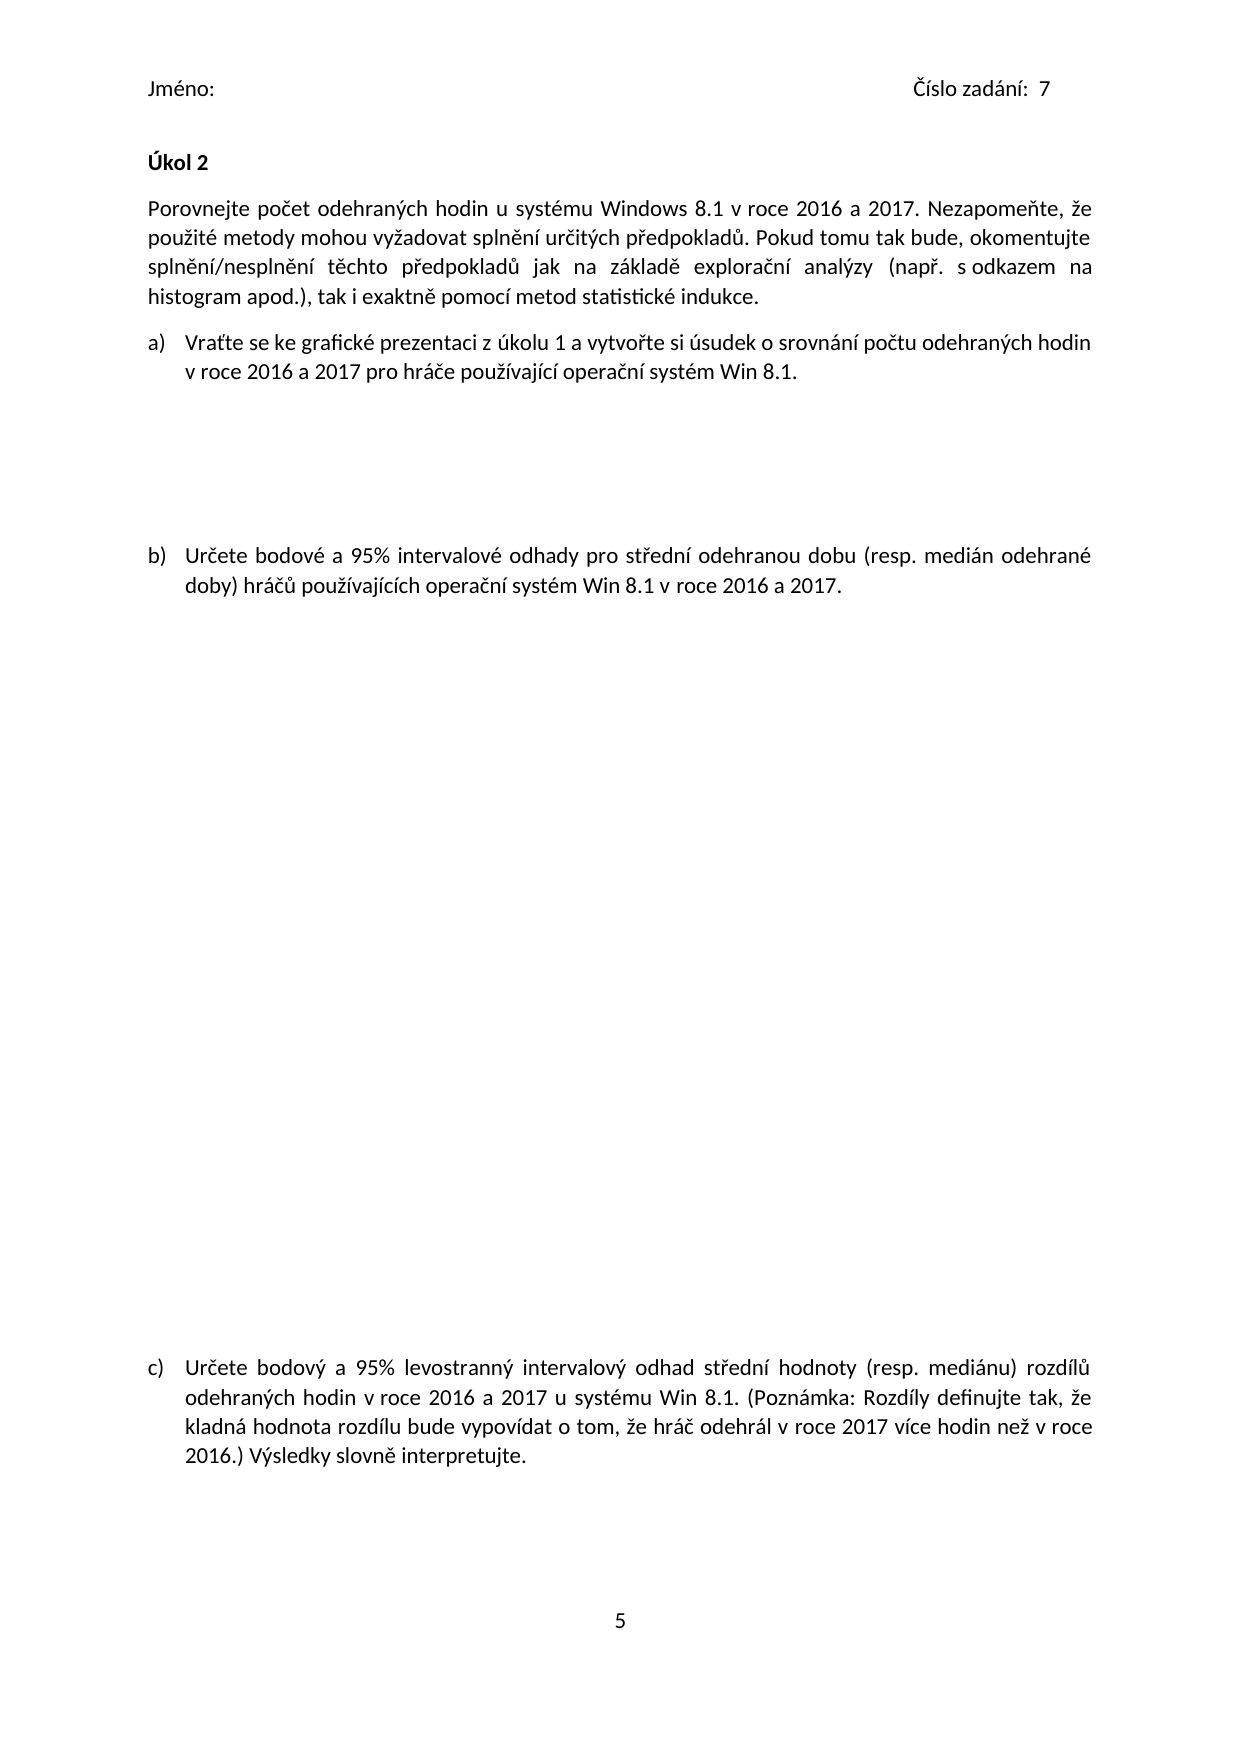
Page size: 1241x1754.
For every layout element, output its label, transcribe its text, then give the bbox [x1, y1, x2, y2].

text Úkol 2 [148, 148, 1093, 176]
list Určete bodové a 95% intervalové odhady pro střední odehranou dobu (resp. medián odehrané doby) hráčů používajících operační systém Win 8.1 v roce 2016 a 2017. [148, 541, 1093, 599]
text Porovnejte počet odehraných hodin u systému Windows 8.1 v roce 2016 a 2017. Nezapomeňte, že použité metody mohou vyžadovat splnění určitých předpokladů. Pokud tomu tak bude, okomentujte splnění/nesplnění těchto předpokladů jak na základě explorační analýzy (např. s odkazem na histogram apod.), tak i exaktně pomocí metod statistické indukce. [148, 194, 1093, 310]
list Vraťte se ke grafické prezentaci z úkolu 1 a vytvořte si úsudek o srovnání počtu odehraných hodin v roce 2016 a 2017 pro hráče používající operační systém Win 8.1. [148, 328, 1093, 385]
list Určete bodový a 95% levostranný intervalový odhad střední hodnoty (resp. mediánu) rozdílů odehraných hodin v roce 2016 a 2017 u systému Win 8.1. (Poznámka: Rozdíly definujte tak, že kladná hodnota rozdílu bude vypovídat o tom, že hráč odehrál v roce 2017 více hodin než v roce 2016.) Výsledky slovně interpretujte. [148, 1353, 1093, 1469]
